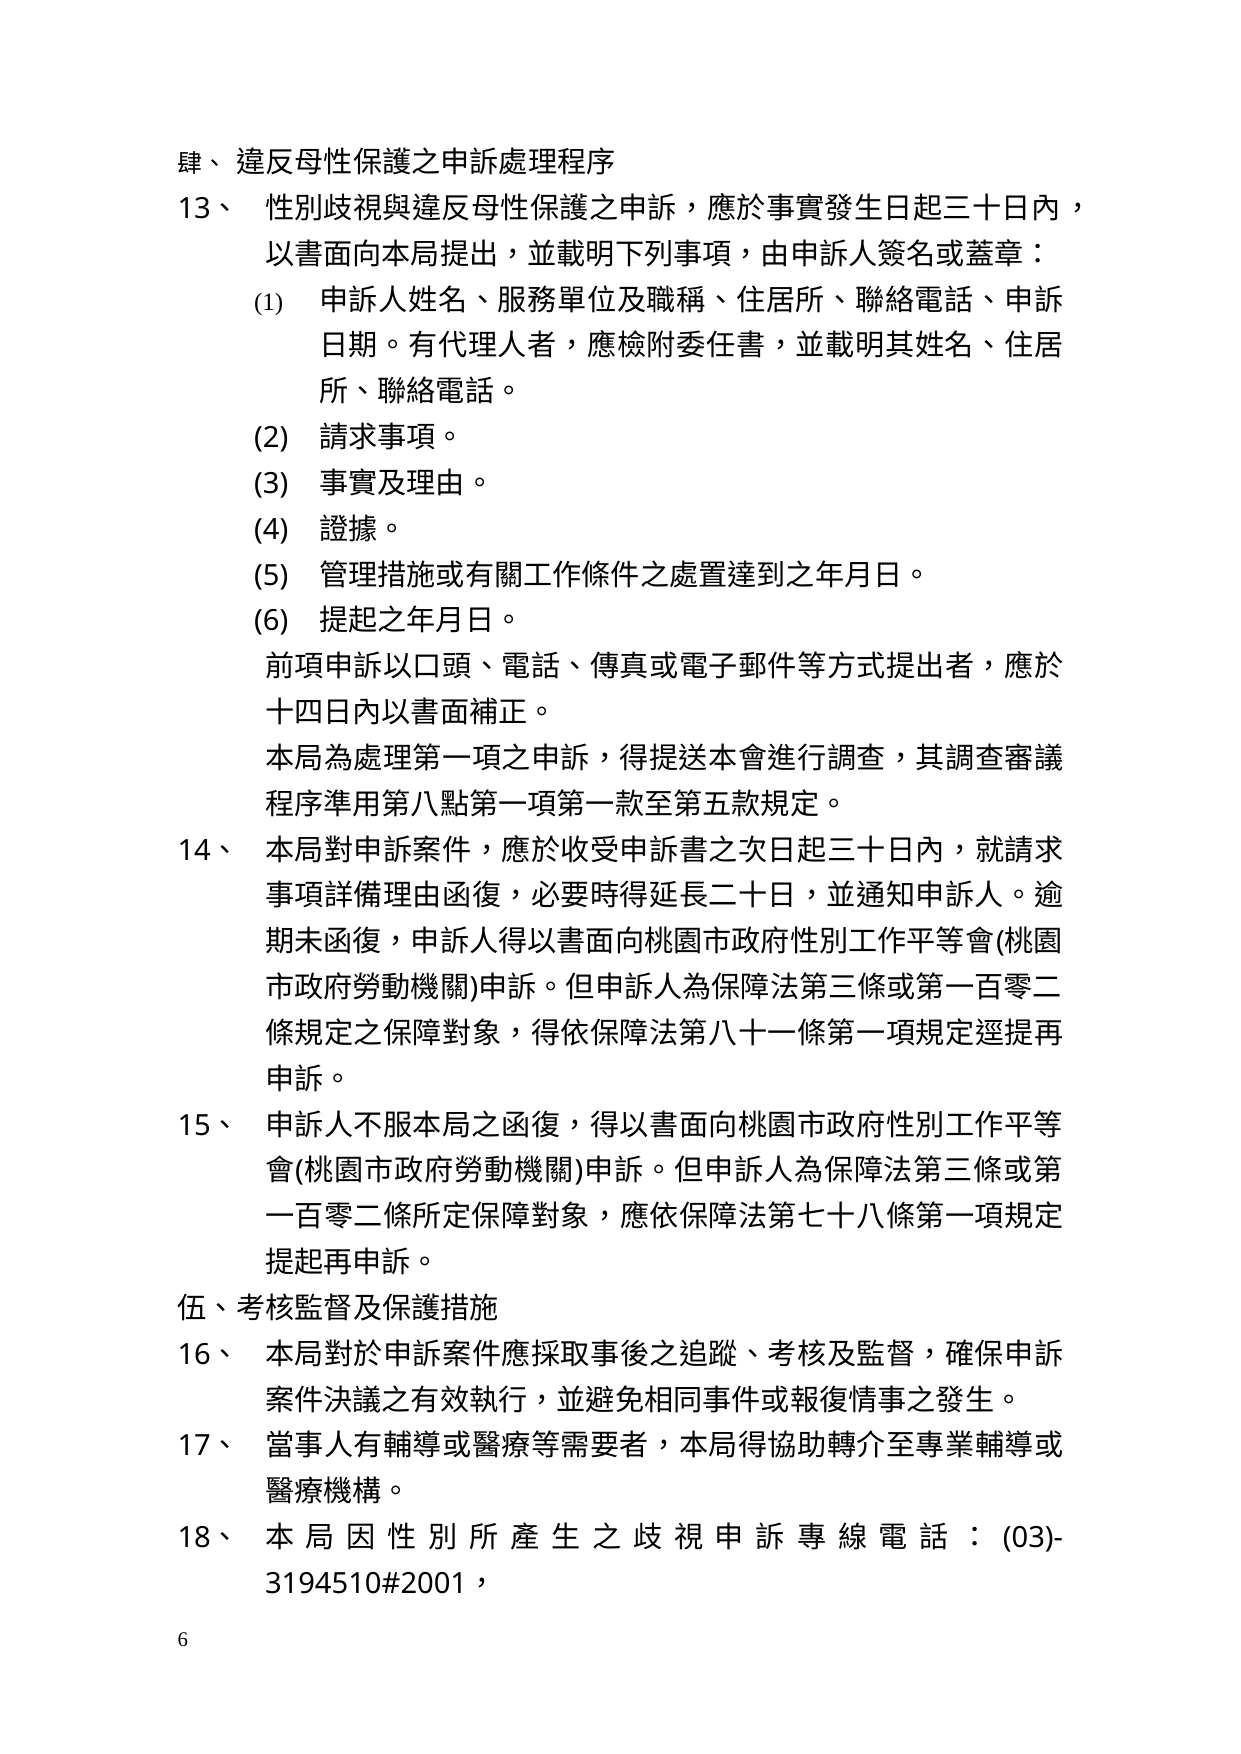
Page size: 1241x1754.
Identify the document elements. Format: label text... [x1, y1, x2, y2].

list 申訴人不服本局之函復，得以書面向桃園市政府性別工作平等會(桃園市政府勞動機關)申訴。但申訴人為保障法第三條或第一百零二條所定保障對象，應依保障法第七十八條第一項規定提起再申訴。 [177, 1098, 1063, 1282]
list 證據。 [254, 502, 1063, 548]
list 管理措施或有關工作條件之處置達到之年月日。 [254, 548, 1063, 594]
list 違反母性保護之申訴處理程序 [177, 136, 1063, 182]
list 性別歧視與違反母性保護之申訴，應於事實發生日起三十日內，以書面向本局提出，並載明下列事項，由申訴人簽名或蓋章： [177, 182, 1063, 273]
list 事實及理由。 [254, 457, 1063, 502]
list 前項申訴以口頭、電話、傳真或電子郵件等方式提出者，應於十四日內以書面補正。 [265, 640, 1063, 732]
list 申訴人姓名、服務單位及職稱、住居所、聯絡電話、申訴日期。有代理人者，應檢附委任書，並載明其姓名、住居所、聯絡電話。 [254, 273, 1063, 411]
list 請求事項。 [254, 411, 1063, 457]
list 本局對申訴案件，應於收受申訴書之次日起三十日內，就請求事項詳備理由函復，必要時得延長二十日，並通知申訴人。逾期未函復，申訴人得以書面向桃園市政府性別工作平等會(桃園市政府勞動機關)申訴。但申訴人為保障法第三條或第一百零二條規定之保障對象，得依保障法第八十一條第一項規定逕提再申訴。 [177, 823, 1063, 1098]
list 本局為處理第一項之申訴，得提送本會進行調查，其調查審議程序準用第八點第一項第一款至第五款規定。 [265, 732, 1063, 823]
list 本局因性別所產生之歧視申訴專線電話：(03)-3194510#2001， [177, 1511, 1063, 1602]
list 當事人有輔導或醫療等需要者，本局得協助轉介至專業輔導或醫療機構。 [177, 1419, 1063, 1511]
list 本局對於申訴案件應採取事後之追蹤、考核及監督，確保申訴案件決議之有效執行，並避免相同事件或報復情事之發生。 [177, 1327, 1063, 1419]
list 考核監督及保護措施 [177, 1282, 1063, 1327]
list 提起之年月日。 [254, 594, 1063, 640]
